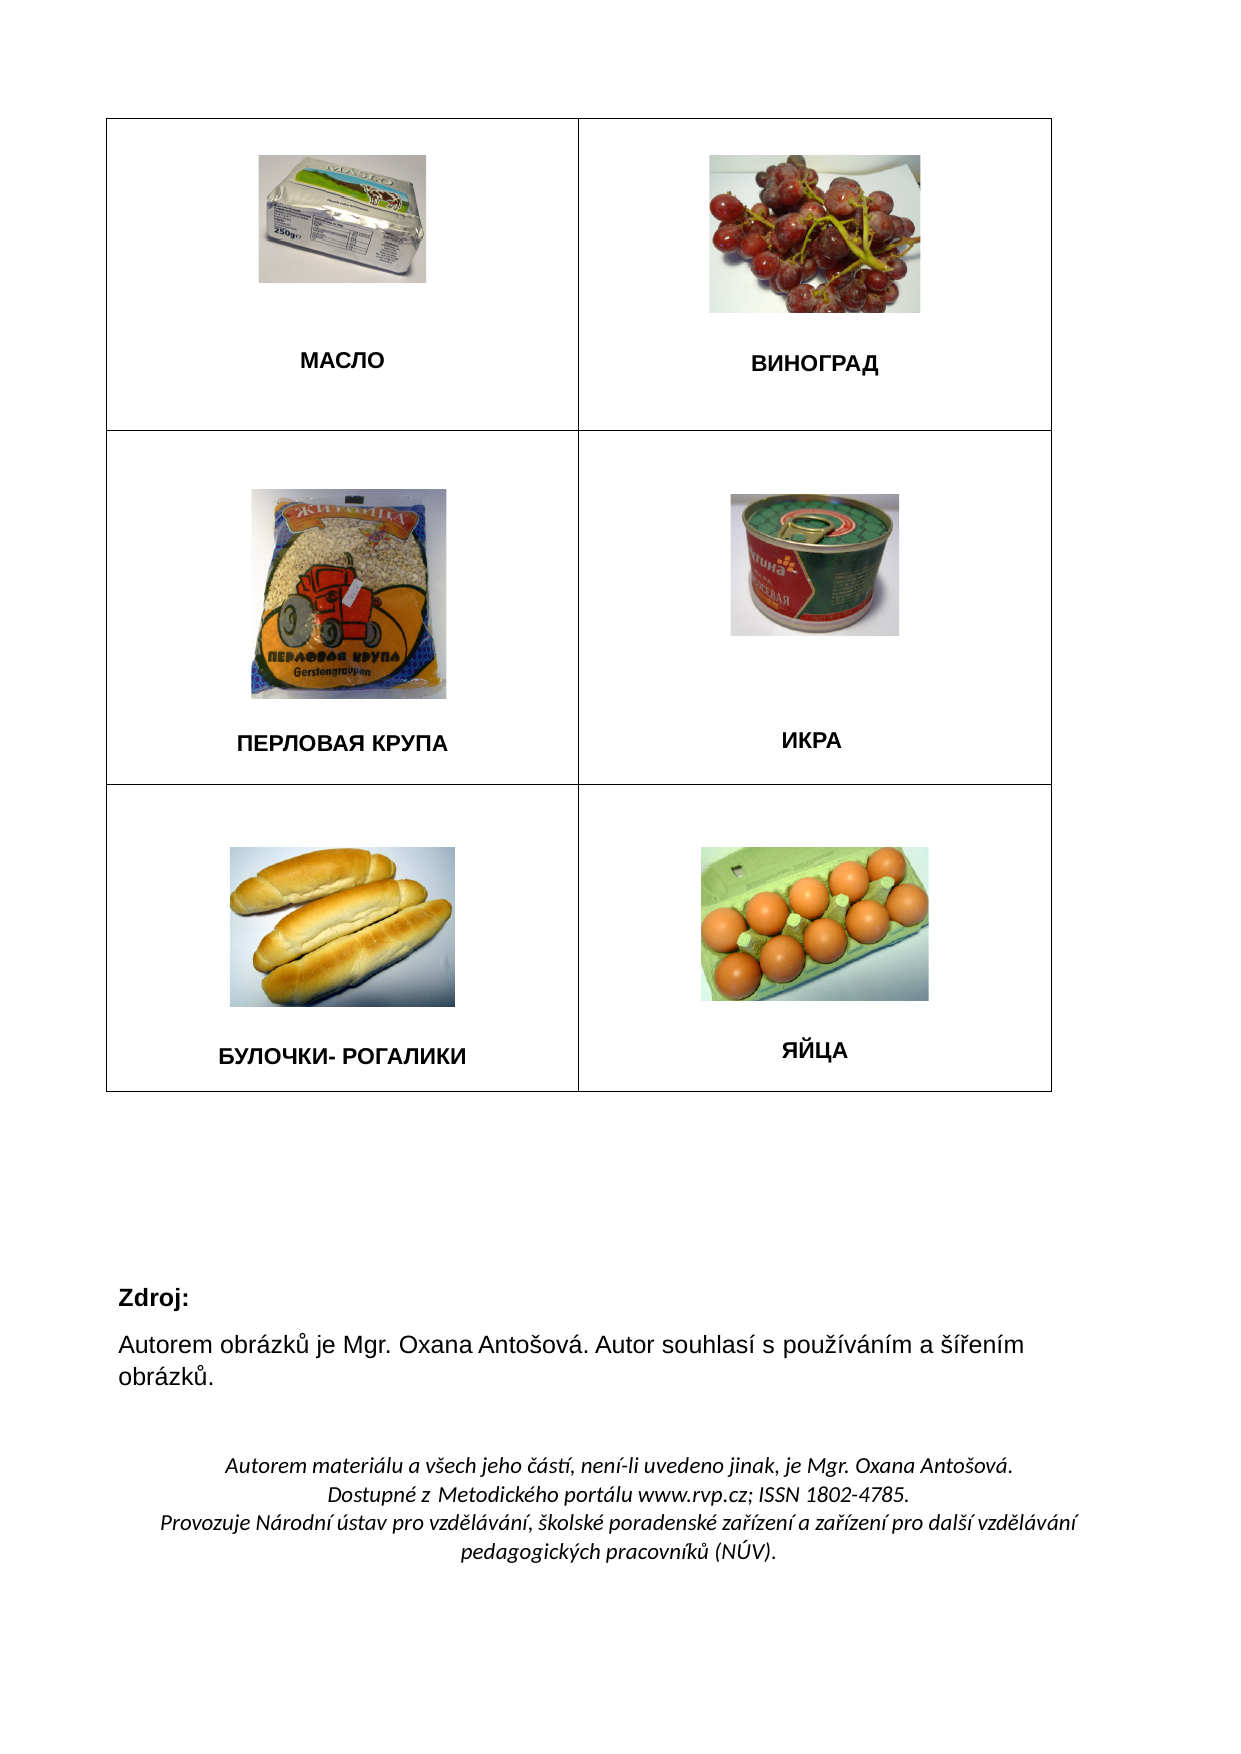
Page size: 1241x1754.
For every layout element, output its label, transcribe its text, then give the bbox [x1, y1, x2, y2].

picture [730, 494, 900, 636]
picture [251, 489, 447, 699]
text Autorem obrázků je Mgr. Oxana Antošová. Autor souhlasí s používáním a šířením obrázků. [118, 1330, 1122, 1391]
text Zdroj: [118, 1283, 1122, 1312]
table_cell Булочки- рогалики [107, 785, 578, 1091]
table_cell Икра [579, 431, 1051, 783]
table_cell Виноград [579, 119, 1051, 430]
table_cell Яйца [579, 785, 1051, 1091]
table_cell Перловая крупа [107, 431, 578, 783]
picture [701, 847, 929, 1001]
picture [229, 847, 455, 1007]
picture [709, 155, 921, 313]
table_cell Масло [107, 119, 578, 430]
picture [258, 155, 427, 283]
